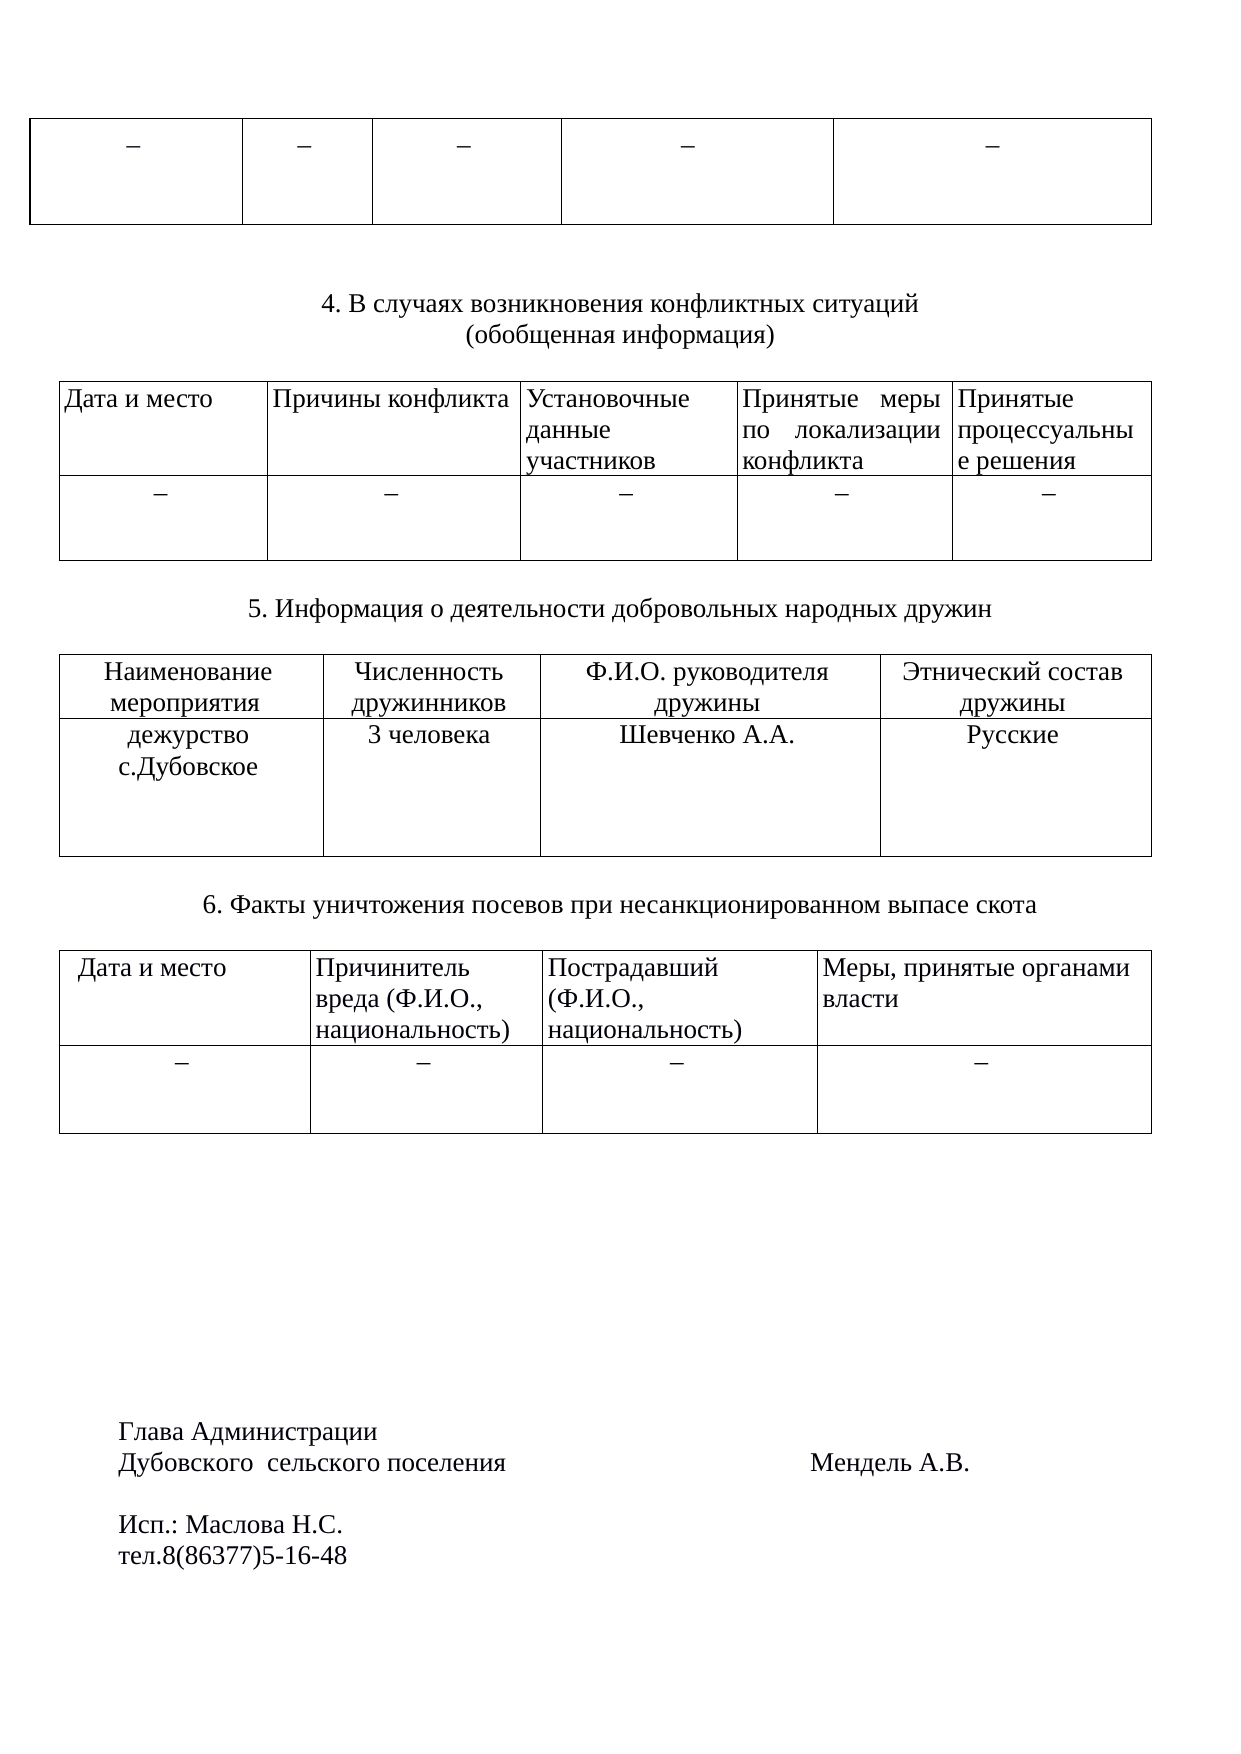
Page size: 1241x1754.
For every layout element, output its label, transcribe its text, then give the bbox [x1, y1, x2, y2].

text (обобщенная информация) [118, 319, 1122, 350]
table_cell _ [562, 119, 833, 224]
table_cell Шевченко А.А. [541, 719, 880, 856]
table_cell – [953, 476, 1151, 559]
table_header Дата и место [60, 382, 267, 475]
table_cell – [521, 476, 737, 559]
text 4. В случаях возникновения конфликтных ситуаций [118, 287, 1122, 319]
table_header Установочные данные участников [521, 382, 737, 475]
table_header Численность дружинников [324, 655, 540, 717]
table_header Наименование мероприятия [60, 655, 323, 717]
table_cell – [311, 1046, 542, 1133]
table_cell – [543, 1046, 817, 1133]
table_cell 3 человека [324, 719, 540, 856]
table_header Принятые процессуальные решения [953, 382, 1151, 475]
table_cell – [818, 1046, 1151, 1133]
table_cell _ [243, 119, 372, 224]
table_header Дата и место [60, 951, 310, 1044]
table_cell _ [31, 119, 242, 224]
table_header Ф.И.О. руководителя дружины [541, 655, 880, 717]
table_cell – [60, 1046, 310, 1133]
table_header Принятые меры по локализации конфликта [738, 382, 952, 475]
text 5. Информация о деятельности добровольных народных дружин [118, 592, 1122, 623]
table_header Причины конфликта [268, 382, 520, 475]
text 6. Факты уничтожения посевов при несанкционированном выпасе скота [118, 888, 1122, 919]
table_header Причинитель вреда (Ф.И.О., национальность) [311, 951, 542, 1044]
table_cell – [738, 476, 952, 559]
text Исп.: Маслова Н.С. [118, 1508, 1122, 1539]
text Глава Администрации [118, 1414, 1122, 1446]
table_cell – [268, 476, 520, 559]
table_cell Русские [881, 719, 1151, 856]
table_header Пострадавший (Ф.И.О., национальность) [543, 951, 817, 1044]
table_cell _ [373, 119, 561, 224]
table_header Этнический состав дружины [881, 655, 1151, 717]
table_cell – [60, 476, 267, 559]
text Дубовского сельского поселения Мендель А.В. [118, 1446, 1122, 1477]
table_cell дежурство с.Дубовское [60, 719, 323, 856]
text тел.8(86377)5-16-48 [118, 1539, 1122, 1570]
table_header Меры, принятые органами власти [818, 951, 1151, 1044]
table_cell _ [834, 119, 1151, 224]
